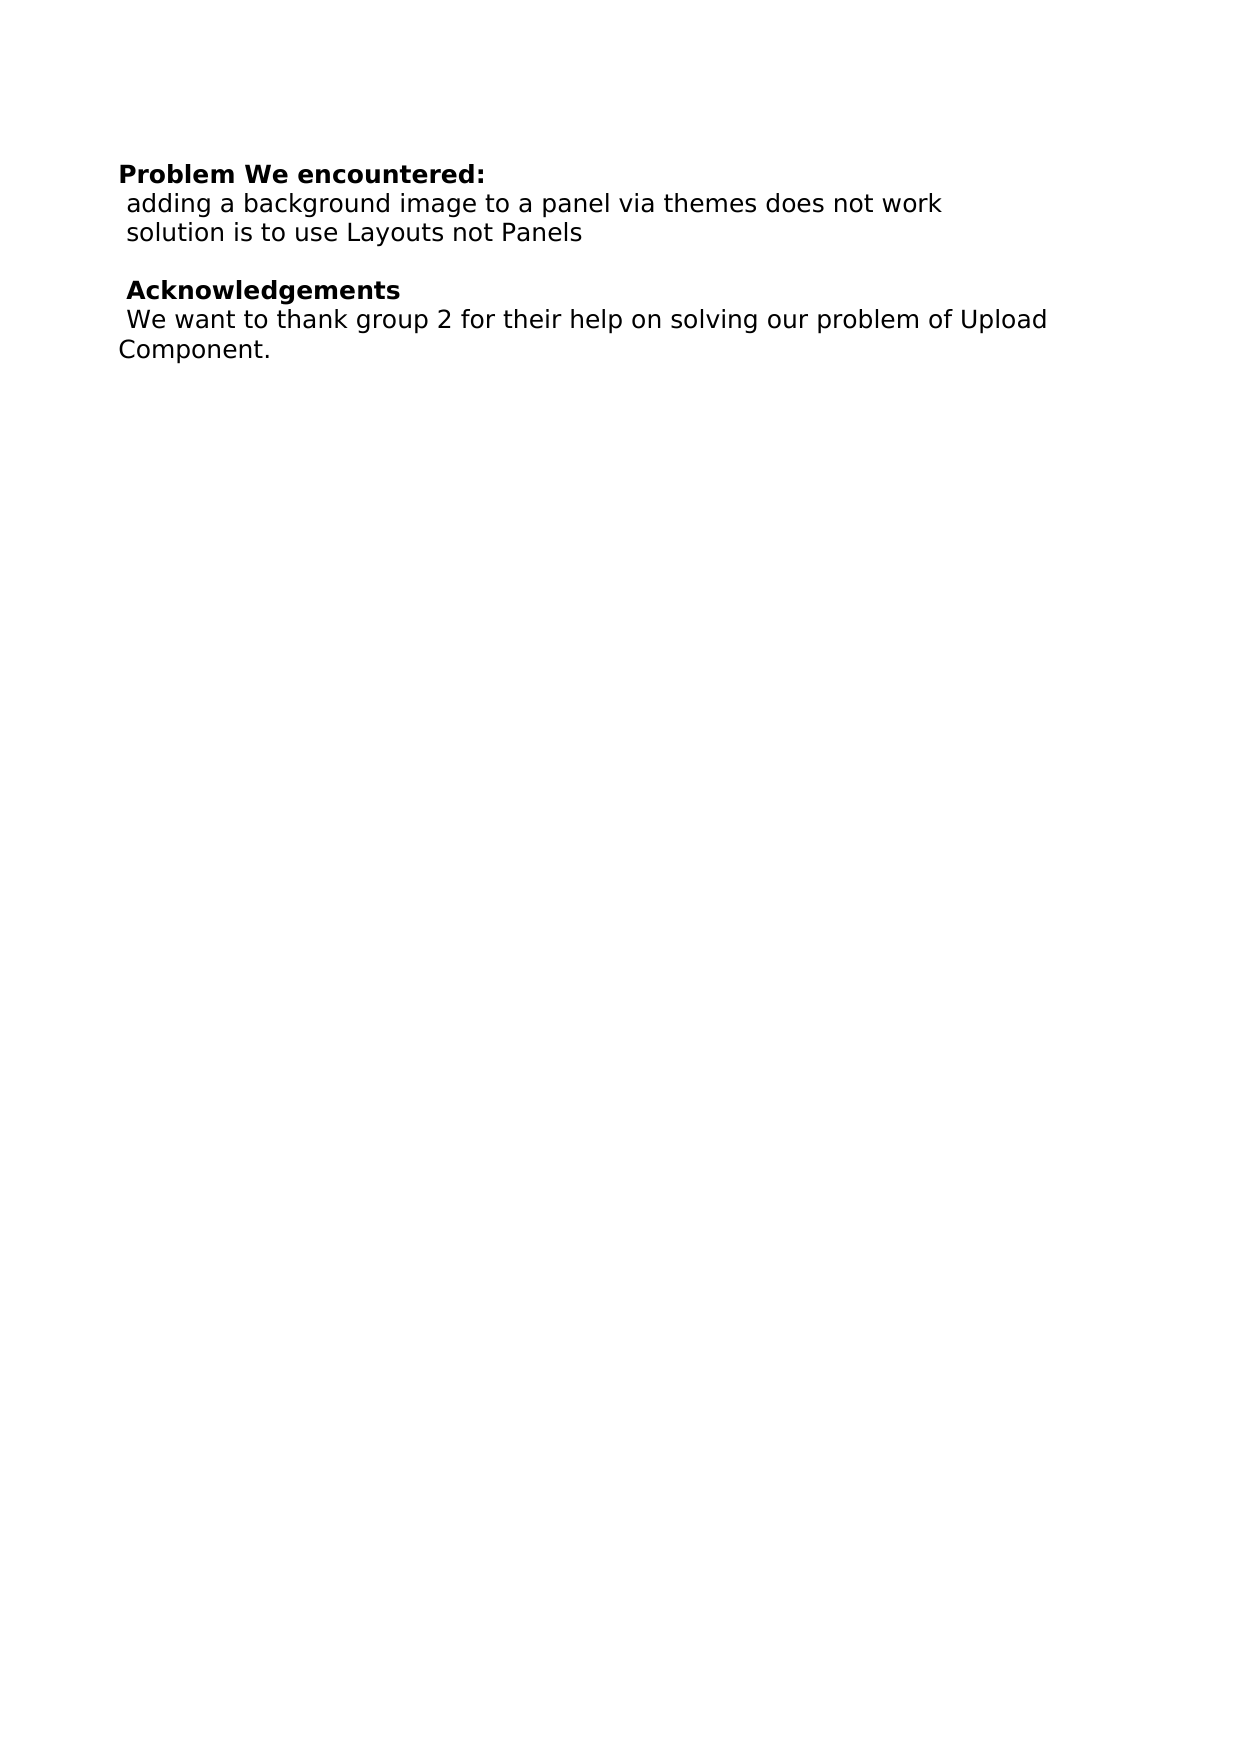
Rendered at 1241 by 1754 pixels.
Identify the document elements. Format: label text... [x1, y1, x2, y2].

text Problem We encountered: adding a background image to a panel via themes does not work solution is to use Layouts not Panels Acknowledgements We want to thank group 2 for their help on solving our problem of Upload Component. [118, 160, 1122, 364]
